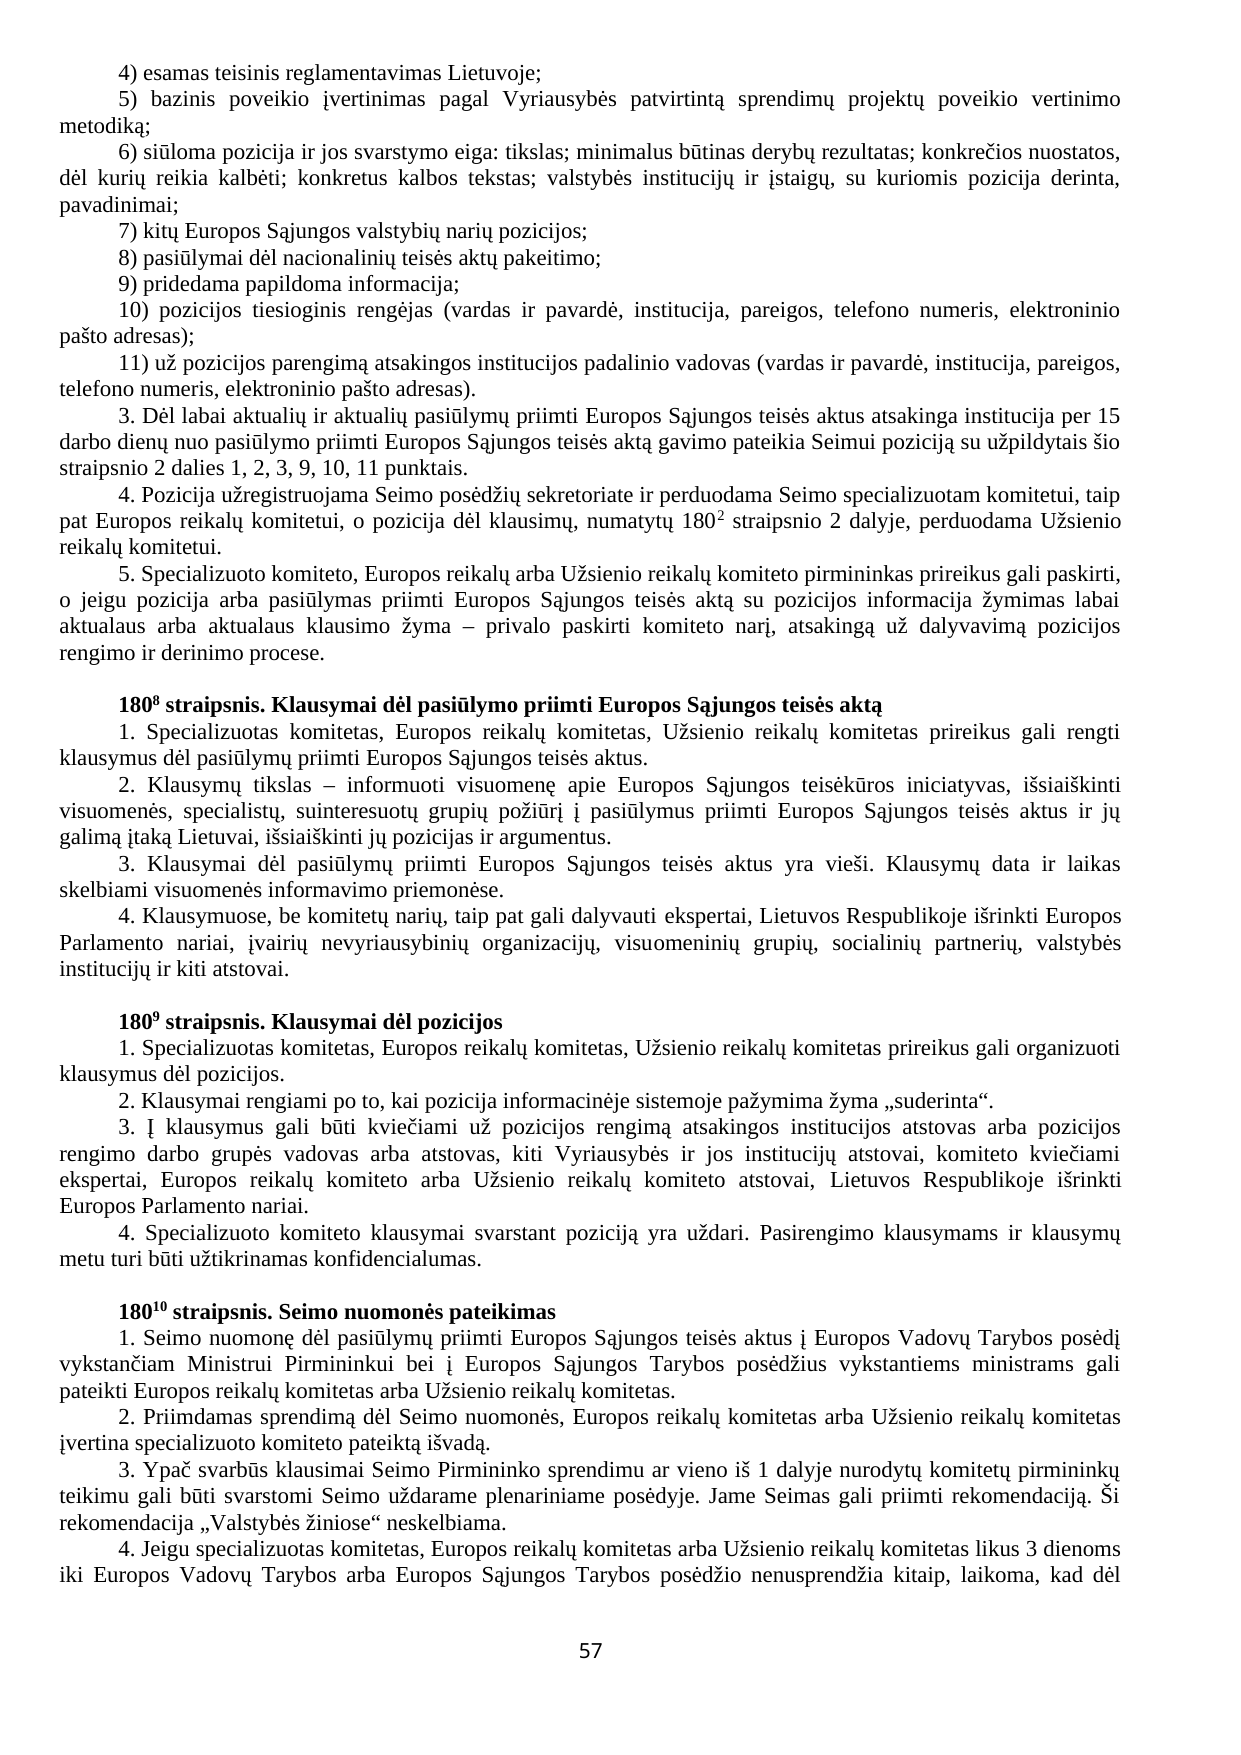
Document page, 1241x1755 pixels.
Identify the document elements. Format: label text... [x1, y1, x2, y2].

text 4. Pozicija užregistruojama Seimo posėdžių sekretoriate ir perduodama Seimo specializuotam komitetui, taip pat Europos reikalų komitetui, o pozicija dėl klausimų, numatytų 1802 straipsnio 2 dalyje, perduodama Užsienio reikalų komitetui. [59, 481, 1122, 560]
text 3. Ypač svarbūs klausimai Seimo Pirmininko sprendimu ar vieno iš 1 dalyje nurodytų komitetų pirmininkų teikimu gali būti svarstomi Seimo uždarame plenariniame posėdyje. Jame Seimas gali priimti rekomendaciją. Ši rekomendacija „Valstybės žiniose“ neskelbiama. [59, 1456, 1122, 1535]
text 1. Seimo nuomonę dėl pasiūlymų priimti Europos Sąjungos teisės aktus į Europos Vadovų Tarybos posėdį vykstančiam Ministrui Pirmininkui bei į Europos Sąjungos Tarybos posėdžius vykstantiems ministrams gali pateikti Europos reikalų komitetas arba Užsienio reikalų komitetas. [59, 1324, 1122, 1403]
text 2. Klausymų tikslas – informuoti visuomenę apie Europos Sąjungos teisėkūros iniciatyvas, išsiaiškinti visuomenės, specialistų, suinteresuotų grupių požiūrį į pasiūlymus priimti Europos Sąjungos teisės aktus ir jų galimą įtaką Lietuvai, išsiaiškinti jų pozicijas ir argumentus. [59, 771, 1122, 850]
text 1. Specializuotas komitetas, Europos reikalų komitetas, Užsienio reikalų komitetas prireikus gali rengti klausymus dėl pasiūlymų priimti Europos Sąjungos teisės aktus. [59, 718, 1122, 771]
text 5) bazinis poveikio įvertinimas pagal Vyriausybės patvirtintą sprendimų projektų poveikio vertinimo metodiką; [59, 85, 1122, 138]
text 6) siūloma pozicija ir jos svarstymo eiga: tikslas; minimalus būtinas derybų rezultatas; konkrečios nuostatos, dėl kurių reikia kalbėti; konkretus kalbos tekstas; valstybės institucijų ir įstaigų, su kuriomis pozicija derinta, pavadinimai; [59, 138, 1122, 217]
text 4. Jeigu specializuotas komitetas, Europos reikalų komitetas arba Užsienio reikalų komitetas likus 3 dienoms iki Europos Vadovų Tarybos arba Europos Sąjungos Tarybos posėdžio nenusprendžia kitaip, laikoma, kad dėl [59, 1535, 1122, 1588]
text 3. Į klausymus gali būti kviečiami už pozicijos rengimą atsakingos institucijos atstovas arba pozicijos rengimo darbo grupės vadovas arba atstovas, kiti Vyriausybės ir jos institucijų atstovai, komiteto kviečiami ekspertai, Europos reikalų komiteto arba Užsienio reikalų komiteto atstovai, Lietuvos Respublikoje išrinkti Europos Parlamento nariai. [59, 1113, 1122, 1219]
text 7) kitų Europos Sąjungos valstybių narių pozicijos; [59, 217, 1122, 243]
text 1808 straipsnis. Klausymai dėl pasiūlymo priimti Europos Sąjungos teisės aktą [59, 692, 1122, 718]
text 3. Klausymai dėl pasiūlymų priimti Europos Sąjungos teisės aktus yra vieši. Klausymų data ir laikas skelbiami visuomenės informavimo priemonėse. [59, 850, 1122, 902]
text 3. Dėl labai aktualių ir aktualių pasiūlymų priimti Europos Sąjungos teisės aktus atsakinga institucija per 15 darbo dienų nuo pasiūlymo priimti Europos Sąjungos teisės aktą gavimo pateikia Seimui poziciją su užpildytais šio straipsnio 2 dalies 1, 2, 3, 9, 10, 11 punktais. [59, 402, 1122, 481]
text 4. Klausymuose, be komitetų narių, taip pat gali dalyvauti ekspertai, Lietuvos Respublikoje išrinkti Europos Parlamento nariai, įvairių nevyriausybinių organizacijų, visuomeninių grupių, socialinių partnerių, valstybės institucijų ir kiti atstovai. [59, 902, 1122, 981]
text 18010 straipsnis. Seimo nuomonės pateikimas [59, 1298, 1122, 1324]
text 2. Klausymai rengiami po to, kai pozicija informacinėje sistemoje pažymima žyma „suderinta“. [59, 1087, 1122, 1113]
text 8) pasiūlymai dėl nacionalinių teisės aktų pakeitimo; [59, 243, 1122, 270]
text 4) esamas teisinis reglamentavimas Lietuvoje; [59, 59, 1122, 85]
text 1809 straipsnis. Klausymai dėl pozicijos [59, 1008, 1122, 1034]
text 2. Priimdamas sprendimą dėl Seimo nuomonės, Europos reikalų komitetas arba Užsienio reikalų komitetas įvertina specializuoto komiteto pateiktą išvadą. [59, 1403, 1122, 1456]
text 11) už pozicijos parengimą atsakingos institucijos padalinio vadovas (vardas ir pavardė, institucija, pareigos, telefono numeris, elektroninio pašto adresas). [59, 349, 1122, 402]
text 10) pozicijos tiesioginis rengėjas (vardas ir pavardė, institucija, pareigos, telefono numeris, elektroninio pašto adresas); [59, 296, 1122, 349]
text 4. Specializuoto komiteto klausymai svarstant poziciją yra uždari. Pasirengimo klausymams ir klausymų metu turi būti užtikrinamas konfidencialumas. [59, 1219, 1122, 1271]
text 5. Specializuoto komiteto, Europos reikalų arba Užsienio reikalų komiteto pirmininkas prireikus gali paskirti, o jeigu pozicija arba pasiūlymas priimti Europos Sąjungos teisės aktą su pozicijos informacija žymimas labai aktualaus arba aktualaus klausimo žyma – privalo paskirti komiteto narį, atsakingą už dalyvavimą pozicijos rengimo ir derinimo procese. [59, 560, 1122, 665]
text 9) pridedama papildoma informacija; [59, 270, 1122, 296]
text 1. Specializuotas komitetas, Europos reikalų komitetas, Užsienio reikalų komitetas prireikus gali organizuoti klausymus dėl pozicijos. [59, 1034, 1122, 1087]
